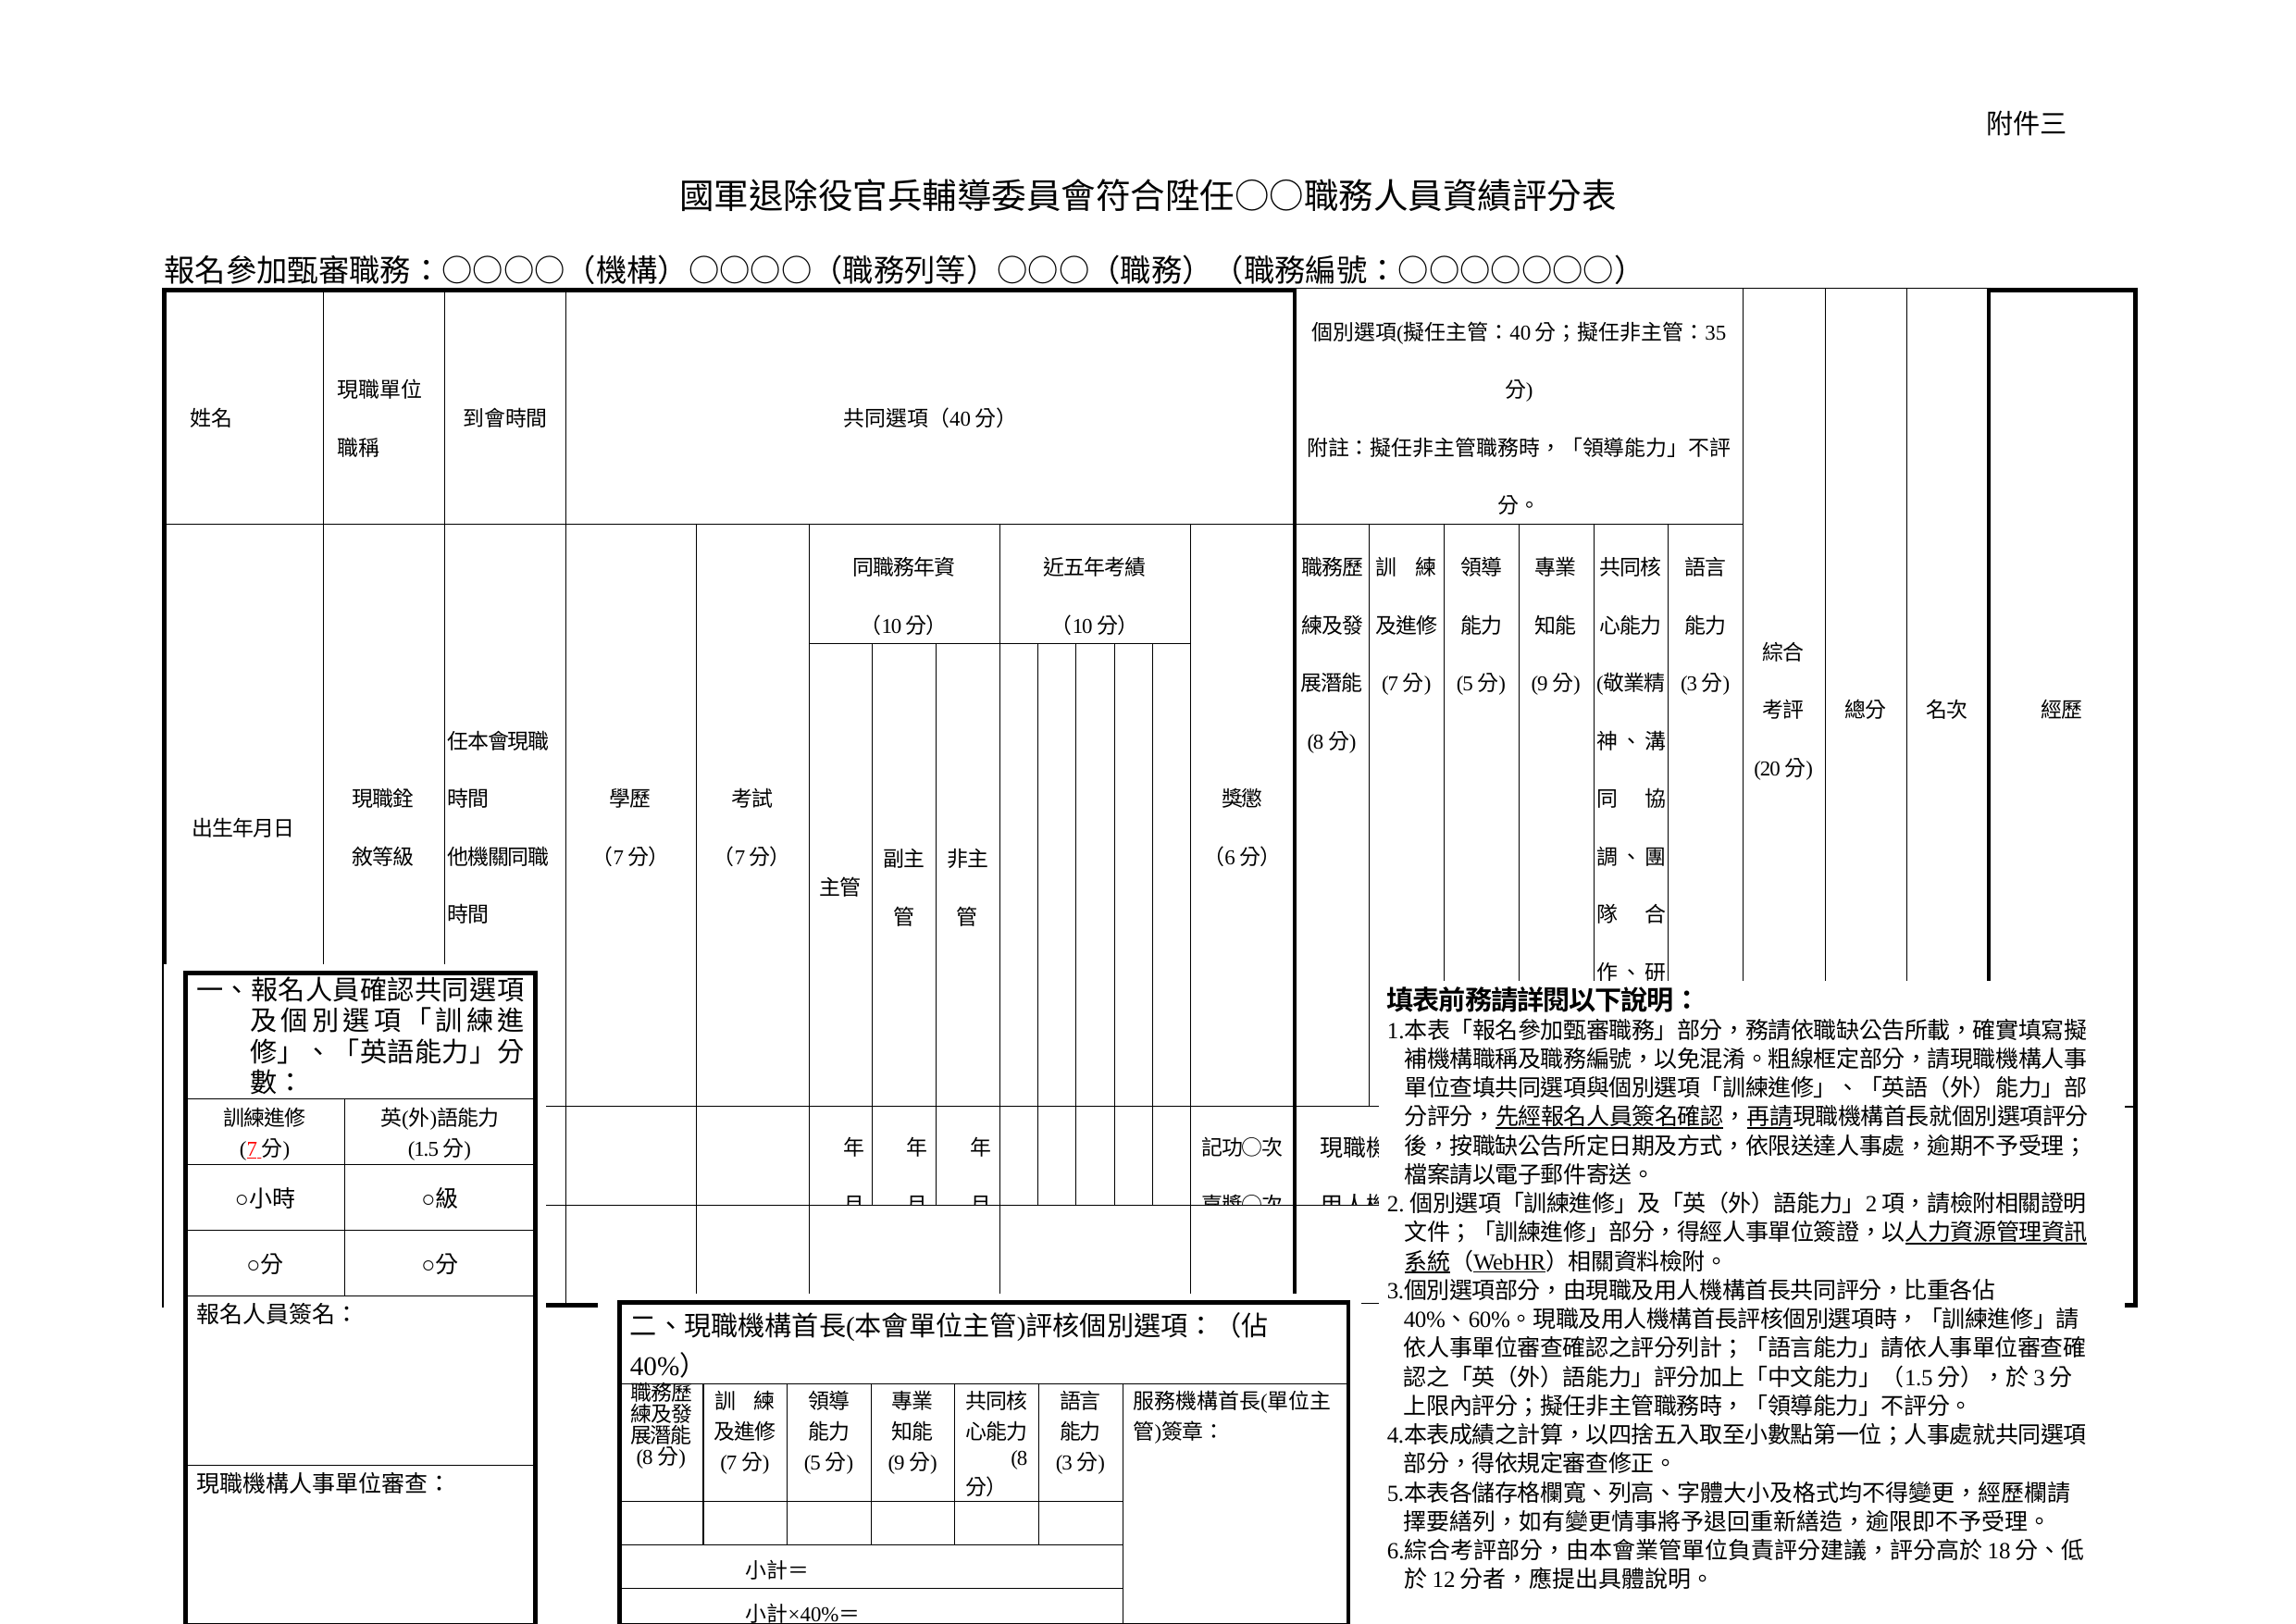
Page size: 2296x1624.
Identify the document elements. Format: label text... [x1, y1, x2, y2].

table_cell ○分 [345, 1231, 533, 1295]
table_cell [1153, 644, 1190, 1106]
text 6.綜合考評部分，由本會業管單位負責評分建議，評分高於18分、低於12分者，應提出具體說明。 [1386, 1535, 2093, 1593]
table_cell [1115, 1107, 1152, 1205]
table_cell [622, 1502, 702, 1544]
table_cell [1297, 1206, 1379, 1303]
table_cell 語言 能力 (3分) [1039, 1384, 1123, 1501]
table_cell 訓練進修 (7分) [188, 1099, 344, 1164]
table_cell 服務機構首長(單位主管)簽章： [1123, 1384, 1347, 1623]
table_cell 現職銓 敘等級 [324, 525, 444, 964]
table_cell 出生年月日 [167, 525, 323, 964]
table_cell [1000, 644, 1037, 1106]
table_cell [810, 1206, 999, 1294]
text 2. 個別選項「訓練進修」及「英（外）語能力」2項，請檢附相關證明文件；「訓練進修」部分，得經人事單位簽證，以人力資源管理資訊系統（WebHR）相關資料檢附。 [1386, 1188, 2093, 1275]
table_header 總分 [1826, 289, 1906, 981]
table_cell [1038, 1107, 1075, 1205]
table_cell 共同核 心能力 (8分） [955, 1384, 1038, 1501]
table_header 名次 [1907, 289, 1987, 981]
table_cell [1076, 644, 1114, 1106]
table_cell 現職機構人事單位審查： [188, 1466, 533, 1623]
table_cell [1000, 1206, 1190, 1294]
text 3.個別選項部分，由現職及用人機構首長共同評分，比重各佔40%、60%。現職及用人機構首長評核個別選項時，「訓練進修」請依人事單位審查確認之評分列計；「語言能力」請依人事單位審查確認之「英（外）語能力」評分加上「中文能力」（1.5分），於3分上限內評分；擬任非主管職務時，「領導能力」不評分。 [1386, 1275, 2093, 1419]
table_cell ○級 [345, 1165, 533, 1230]
table_header 現職單位 職稱 [324, 292, 444, 524]
text 5.本表各儲存格欄寬、列高、字體大小及格式均不得變更，經歷欄請擇要繕列，如有變更情事將予退回重新繕造，逾限即不予受理。 [1386, 1478, 2093, 1535]
text 報名參加甄審職務：○○○○（機構）○○○○（職務列等）○○○（職務）（職務編號：○○○○○○○） [164, 229, 2131, 288]
table_header 經歷 [1991, 292, 2133, 1106]
table_header 姓名 [167, 292, 323, 524]
table_header 二、現職機構首長(本會單位主管)評核個別選項：（佔40%） [622, 1305, 1347, 1382]
text 國軍退除役官兵輔導委員會符合陞任○○職務人員資績評分表 [164, 142, 2212, 212]
table_header 到會時間 [445, 292, 565, 524]
table_cell 獎懲 （6分） [1191, 525, 1293, 1106]
text 附件三 [1986, 103, 2212, 142]
text 4.本表成績之計算，以四捨五入取至小數點第一位；人事處就共同選項部分，得依規定審查修正。 [1386, 1419, 2093, 1478]
table_cell [697, 1206, 809, 1294]
table_cell 訓 練 及進修 (7分) [704, 1384, 787, 1501]
table_cell [788, 1502, 871, 1544]
table_cell 訓 練 及進修 (7分) [1370, 525, 1444, 1106]
table_cell 年 月 [810, 1107, 872, 1205]
table_cell 任本會現職 時間 他機關同職 時間 [445, 525, 565, 1106]
table_cell 同職務年資 （10分） [810, 525, 999, 643]
table_cell 年○月 到會 [546, 1107, 565, 1205]
table_cell 報名人員簽名： [188, 1296, 533, 1464]
table_header 綜合 考評 (20分) [1744, 289, 1825, 981]
table_cell 近五年考績 （10分） [1000, 525, 1190, 643]
text 填表前務請詳閱以下說明： [1386, 988, 2116, 1015]
table_cell [566, 1107, 696, 1205]
table_cell [566, 1206, 696, 1303]
table_cell [1115, 644, 1152, 1106]
table_cell [1039, 1502, 1123, 1544]
table_cell 年 月 [937, 1107, 999, 1205]
table_cell [955, 1502, 1038, 1544]
table_cell 領導 能力 (5分) [1445, 525, 1519, 981]
table_header 一、報名人員確認共同選項及個別選項「訓練進修」、「英語能力」分數： [188, 975, 533, 1098]
table_cell [2125, 1108, 2133, 1303]
table_cell ○分 [188, 1231, 344, 1295]
table_cell 語言 能力 (3分) [1669, 525, 1743, 981]
text 1.本表「報名參加甄審職務」部分，務請依職缺公告所載，確實填寫擬補機構職稱及職務編號，以免混淆。粗線框定部分，請現職機構人事單位查填共同選項與個別選項「訓練進修」、「英語（外）能力」部分評分，先經報名人員簽名確認，再請現職機構首長就個別選項評分後，按職缺公告所定日期及方式，依限送達人事處，逾期不予受理；檔案請以電子郵件寄送。 [1386, 1015, 2093, 1188]
table_cell 英(外)語能力 (1.5分) [345, 1099, 533, 1164]
table_cell [1038, 644, 1075, 1106]
table_cell ○小時 [188, 1165, 344, 1230]
table_cell 記功○次 嘉獎○次 [1191, 1107, 1293, 1205]
table_cell 共同核 心能力 (敬業精神、溝同協調、團隊合作、研究創新) (8分） [1595, 525, 1668, 981]
table_cell 小計＝ [622, 1545, 1123, 1588]
table_cell 現職機構首長(單位主管)(40%)： 分 用人機構首長(單位主管)(60%)： 分 [1297, 1107, 1379, 1205]
table_cell [1153, 1107, 1190, 1205]
table_header 共同選項（40分） [566, 292, 1293, 524]
table_cell [1000, 1107, 1037, 1205]
table_cell 考試 （7分） [697, 525, 809, 1106]
table_cell 小計×40%＝ [622, 1589, 1123, 1623]
table_header 個別選項(擬任主管：40分；擬任非主管：35分) 附註：擬任非主管職務時，「領導能力」不評分。 [1297, 289, 1743, 524]
table_cell ○年○月 任現職 年○月 任同職 [546, 1206, 565, 1303]
table_cell 主管 [810, 644, 872, 1106]
table_cell 職務歷練及發展潛能 (8分) [1297, 525, 1369, 1106]
table_cell 年 月 [873, 1107, 936, 1205]
table_cell [1076, 1107, 1114, 1205]
table_cell 學歷 （7分） [566, 525, 696, 1106]
table_cell [1191, 1206, 1293, 1294]
table_cell 專業 知能 (9分) [872, 1384, 954, 1501]
table_cell 領導 能力 (5分) [788, 1384, 871, 1501]
table_cell [697, 1107, 809, 1205]
table_cell 專業 知能 (9分) [1520, 525, 1594, 981]
table_cell 非主管 [937, 644, 999, 1106]
table_cell [704, 1502, 787, 1544]
table_cell 副主管 [873, 644, 936, 1106]
table_cell [872, 1502, 954, 1544]
table_cell 職務歷練及發展潛能 (8分) [622, 1384, 702, 1501]
